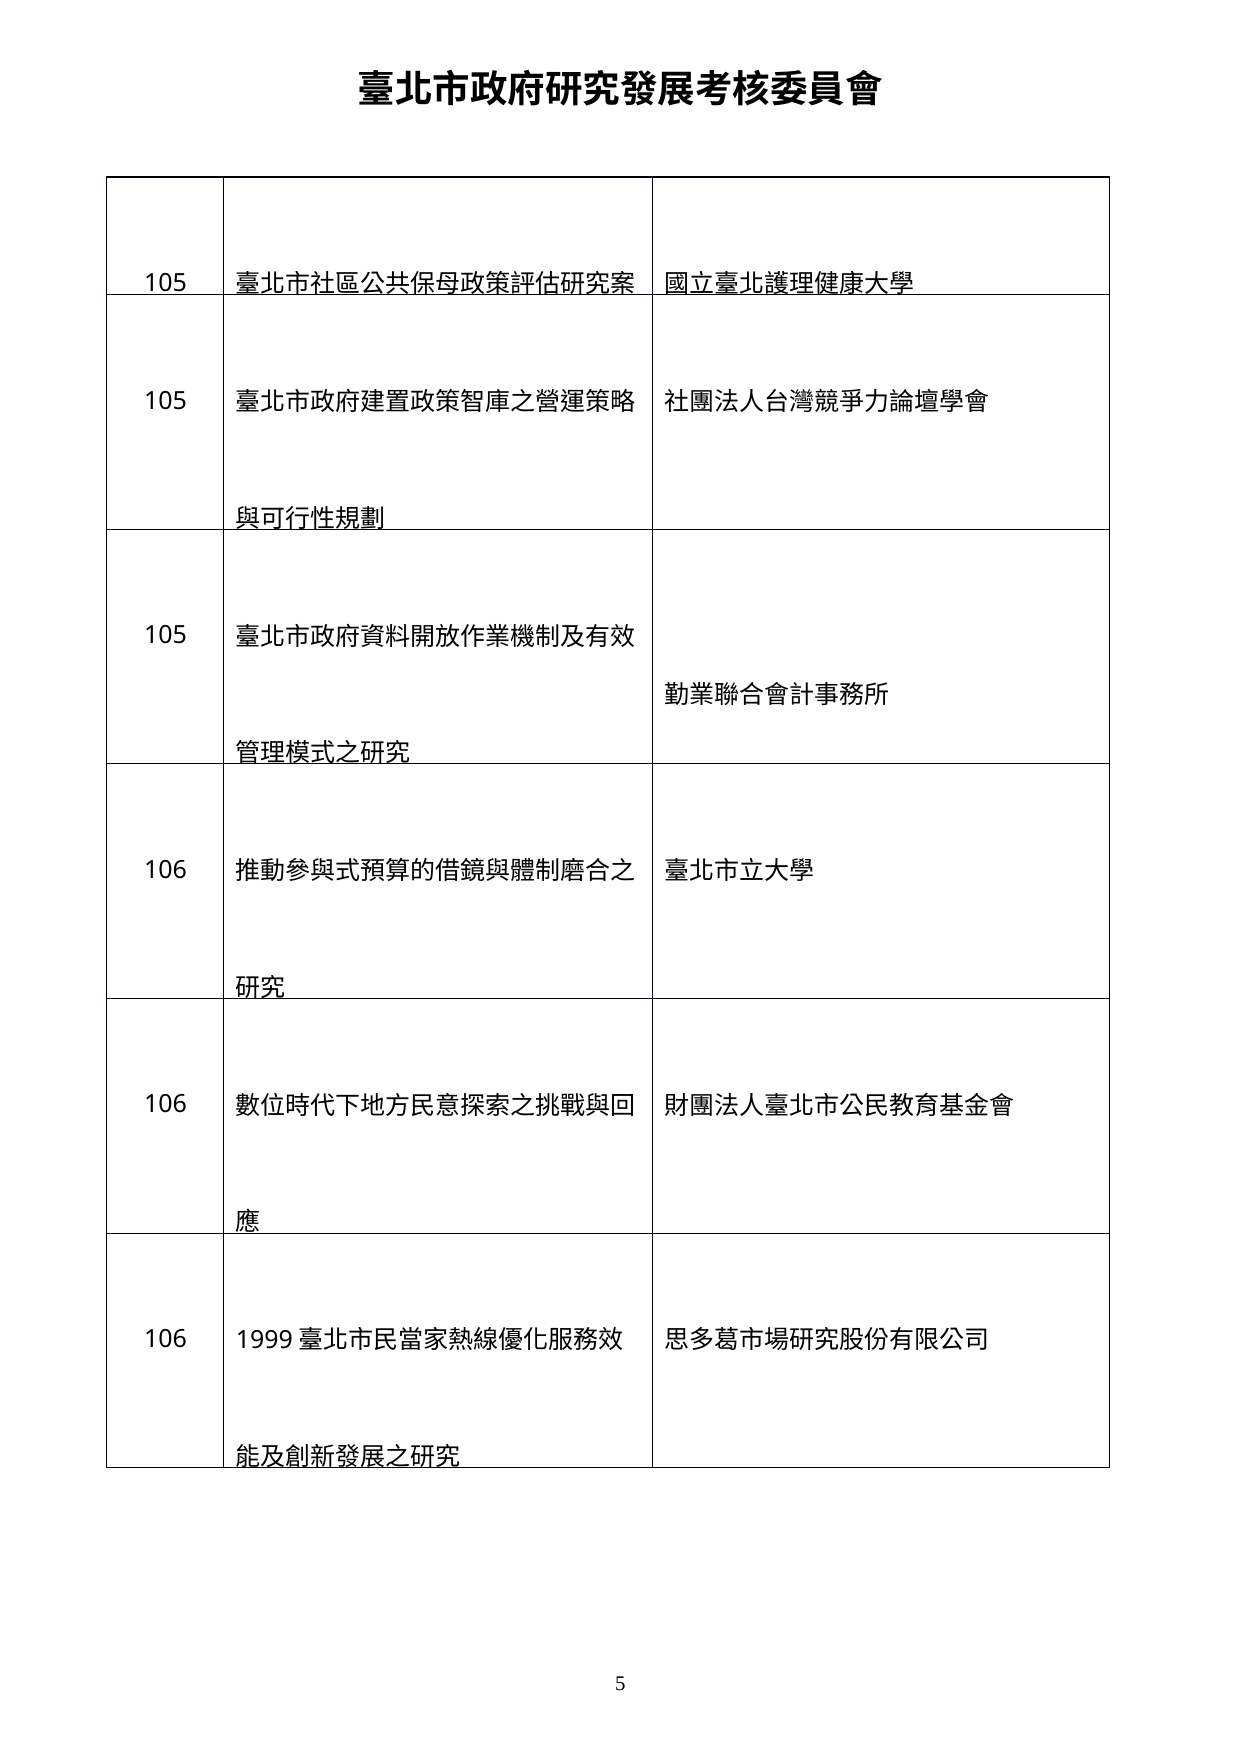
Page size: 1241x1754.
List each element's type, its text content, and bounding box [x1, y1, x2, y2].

table_cell 財團法人臺北市公民教育基金會 [653, 999, 1109, 1232]
table_cell 臺北市政府資料開放作業機制及有效管理模式之研究 [224, 530, 652, 763]
table_cell 106 [107, 999, 223, 1232]
table_cell 105 [107, 178, 223, 294]
table_cell 105 [107, 295, 223, 529]
table_cell 106 [107, 764, 223, 998]
table_cell 臺北市立大學 [653, 764, 1109, 998]
table_cell 1999臺北市民當家熱線優化服務效能及創新發展之研究 [224, 1234, 652, 1467]
table_cell 臺北市政府建置政策智庫之營運策略與可行性規劃 [224, 295, 652, 529]
table_cell 勤業聯合會計事務所 [653, 530, 1109, 763]
table_cell 臺北市社區公共保母政策評估研究案 [224, 178, 652, 294]
table_cell 數位時代下地方民意探索之挑戰與回應 [224, 999, 652, 1232]
table_cell 思多葛市場研究股份有限公司 [653, 1234, 1109, 1467]
table_cell 國立臺北護理健康大學 [653, 178, 1109, 294]
table_cell 105 [107, 530, 223, 763]
table_cell 106 [107, 1234, 223, 1467]
table_cell 推動參與式預算的借鏡與體制磨合之研究 [224, 764, 652, 998]
table_cell 社團法人台灣競爭力論壇學會 [653, 295, 1109, 529]
